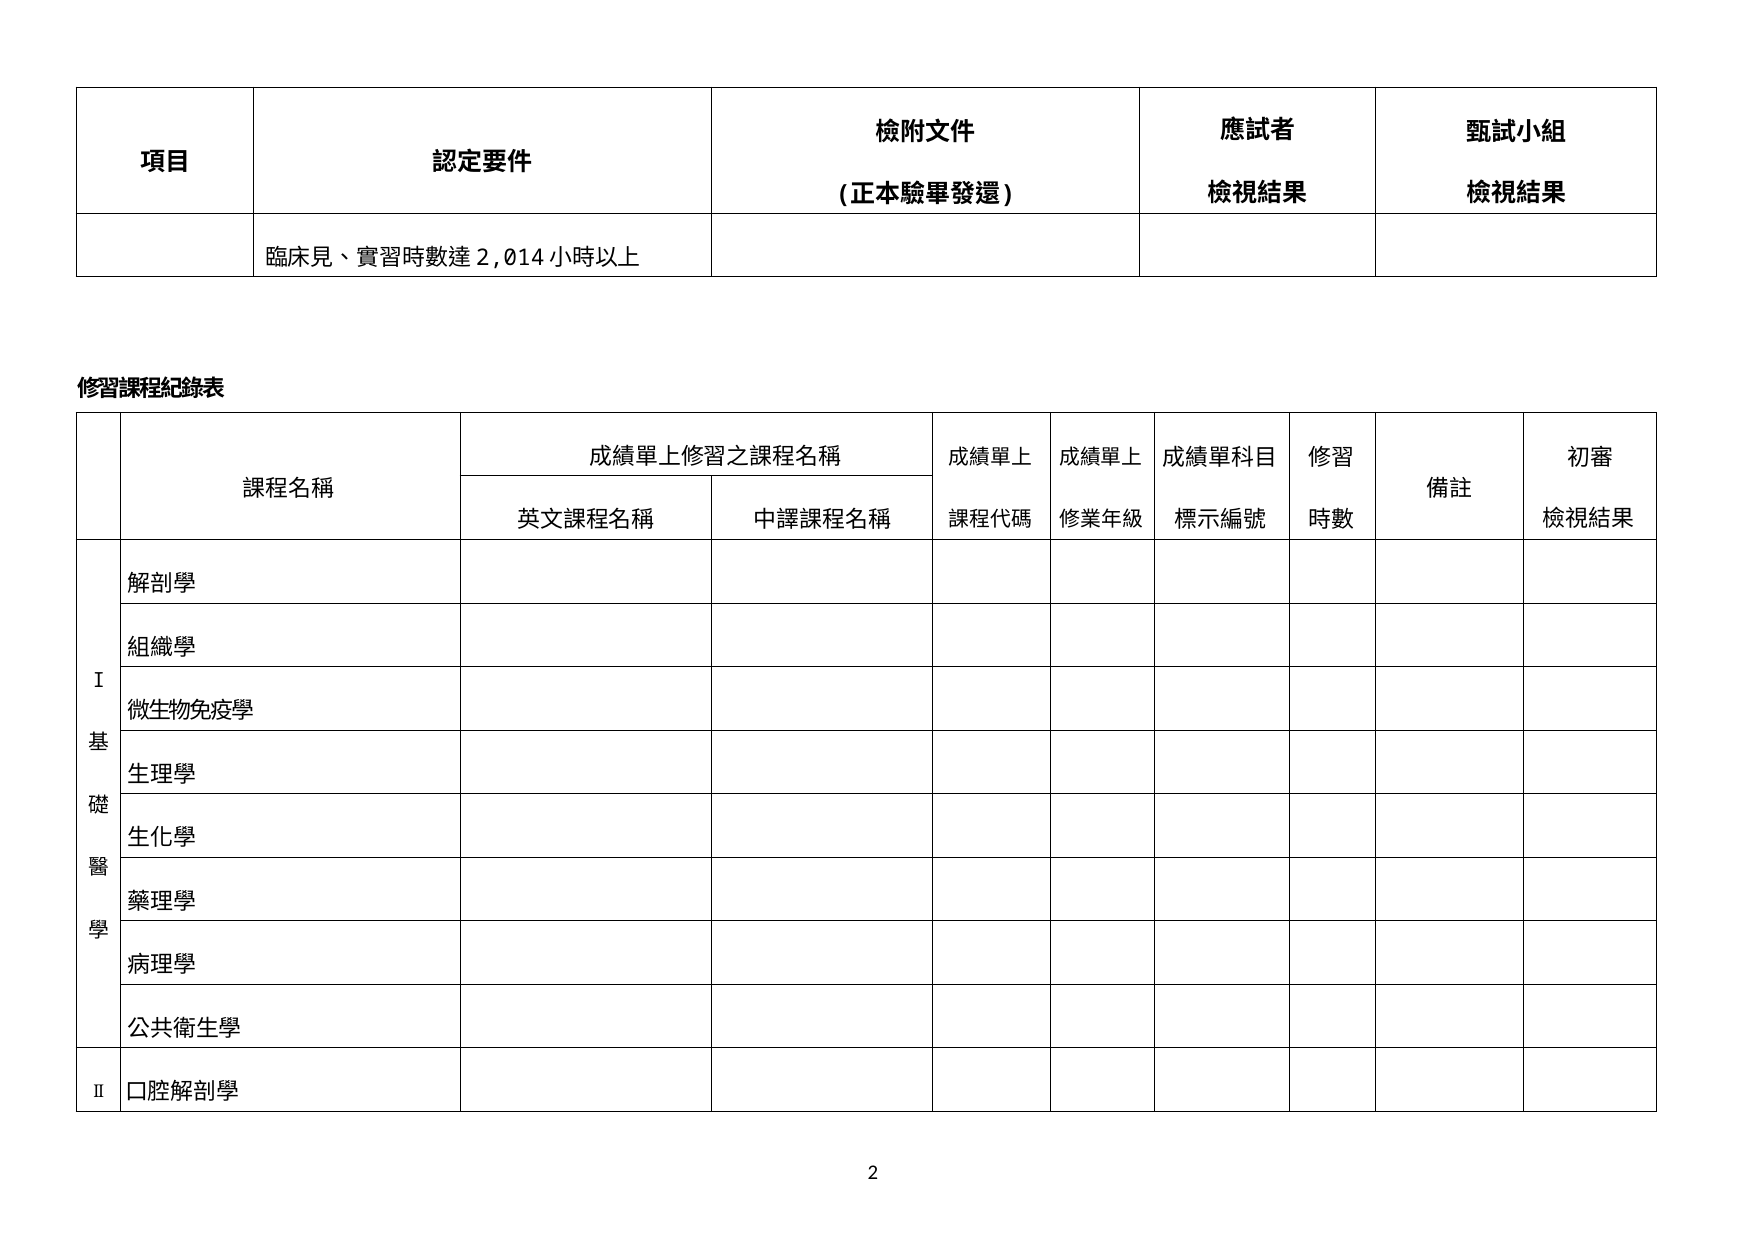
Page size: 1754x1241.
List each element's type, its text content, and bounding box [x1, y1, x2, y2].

table_cell 微生物免疫學 [121, 667, 460, 729]
table_header 初審 檢視結果 [1524, 413, 1656, 539]
table_cell [933, 667, 1050, 729]
table_cell [1051, 731, 1154, 793]
table_header 項目 [77, 88, 253, 213]
table_cell [1155, 985, 1289, 1047]
table_cell [933, 1048, 1050, 1111]
table_cell [1290, 858, 1375, 920]
table_cell [1290, 604, 1375, 666]
table_cell [1524, 731, 1656, 793]
table_cell [1155, 540, 1289, 602]
table_cell [712, 667, 932, 729]
table_cell 組織學 [121, 604, 460, 666]
table_header 修習時數 [1290, 413, 1375, 539]
table_cell 英文課程名稱 [461, 476, 711, 539]
table_cell 解剖學 [121, 540, 460, 602]
table_cell [933, 985, 1050, 1047]
table_header 成績單上修業年級 [1051, 413, 1154, 539]
table_header 課程名稱 [121, 413, 460, 539]
table_cell 口腔解剖學 [121, 1048, 460, 1111]
table_cell 公共衛生學 [121, 985, 460, 1047]
table_cell [1376, 731, 1523, 793]
table_header 應試者 檢視結果 [1140, 88, 1375, 213]
text 修習課程紀錄表 [77, 344, 1668, 407]
table_cell [1290, 540, 1375, 602]
table_cell [1376, 985, 1523, 1047]
table_cell [461, 667, 711, 729]
table_cell [461, 985, 711, 1047]
table_cell [712, 794, 932, 857]
table_cell Ⅱ [77, 1048, 120, 1111]
table_cell 生理學 [121, 731, 460, 793]
table_cell [712, 921, 932, 984]
table_header 成績單上修習之課程名稱 [461, 413, 932, 475]
table_cell [1376, 540, 1523, 602]
table_cell [1524, 921, 1656, 984]
table_cell [1155, 858, 1289, 920]
table_cell [1376, 667, 1523, 729]
table_cell [1290, 731, 1375, 793]
table_cell [1376, 1048, 1523, 1111]
table_cell [933, 731, 1050, 793]
table_cell 病理學 [121, 921, 460, 984]
table_cell [933, 794, 1050, 857]
table_cell [1051, 540, 1154, 602]
table_cell [712, 604, 932, 666]
table_cell [1290, 794, 1375, 857]
table_cell [933, 604, 1050, 666]
table_cell [1051, 604, 1154, 666]
table_cell [933, 921, 1050, 984]
table_cell [712, 985, 932, 1047]
table_cell [1376, 604, 1523, 666]
table_cell [1524, 794, 1656, 857]
table_cell [461, 731, 711, 793]
table_header 備註 [1376, 413, 1523, 539]
table_cell [461, 858, 711, 920]
table_cell [1524, 667, 1656, 729]
table_cell [1290, 1048, 1375, 1111]
table_cell [1376, 921, 1523, 984]
table_cell [461, 794, 711, 857]
table_header 認定要件 [254, 88, 711, 213]
table_cell I基礎醫學 [77, 540, 120, 1047]
table_cell [1051, 667, 1154, 729]
table_cell [1376, 858, 1523, 920]
table_cell [712, 540, 932, 602]
table_header [77, 413, 120, 539]
table_cell [1524, 858, 1656, 920]
table_cell [461, 604, 711, 666]
table_cell [1155, 604, 1289, 666]
table_cell [1155, 794, 1289, 857]
table_cell [461, 540, 711, 602]
table_cell [1051, 1048, 1154, 1111]
table_cell [1155, 1048, 1289, 1111]
table_cell [1155, 921, 1289, 984]
table_cell [1290, 985, 1375, 1047]
table_header 甄試小組 檢視結果 [1376, 88, 1656, 213]
table_cell [1051, 858, 1154, 920]
table_cell [933, 858, 1050, 920]
table_header 成績單上課程代碼 [933, 413, 1050, 539]
table_cell [1051, 794, 1154, 857]
table_cell [1524, 604, 1656, 666]
table_cell 生化學 [121, 794, 460, 857]
table_cell [1290, 921, 1375, 984]
table_cell 藥理學 [121, 858, 460, 920]
table_header 檢附文件 (正本驗畢發還) [712, 88, 1139, 213]
table_cell 臨床見、實習時數達2,014小時以上 [254, 214, 711, 276]
table_cell 中譯課程名稱 [712, 476, 932, 539]
table_cell [1051, 985, 1154, 1047]
table_cell [1051, 921, 1154, 984]
table_cell [1140, 214, 1375, 276]
table_cell [712, 214, 1139, 276]
table_cell [712, 858, 932, 920]
table_cell [1524, 985, 1656, 1047]
table_cell [1376, 214, 1656, 276]
table_cell [712, 731, 932, 793]
table_cell [461, 1048, 711, 1111]
table_cell [1524, 540, 1656, 602]
table_cell [1155, 667, 1289, 729]
table_cell [1376, 794, 1523, 857]
table_cell [1290, 667, 1375, 729]
table_cell [461, 921, 711, 984]
table_cell [933, 540, 1050, 602]
table_cell [77, 214, 253, 276]
table_cell [1524, 1048, 1656, 1111]
table_header 成績單科目標示編號 [1155, 413, 1289, 539]
table_cell [1155, 731, 1289, 793]
table_cell [712, 1048, 932, 1111]
